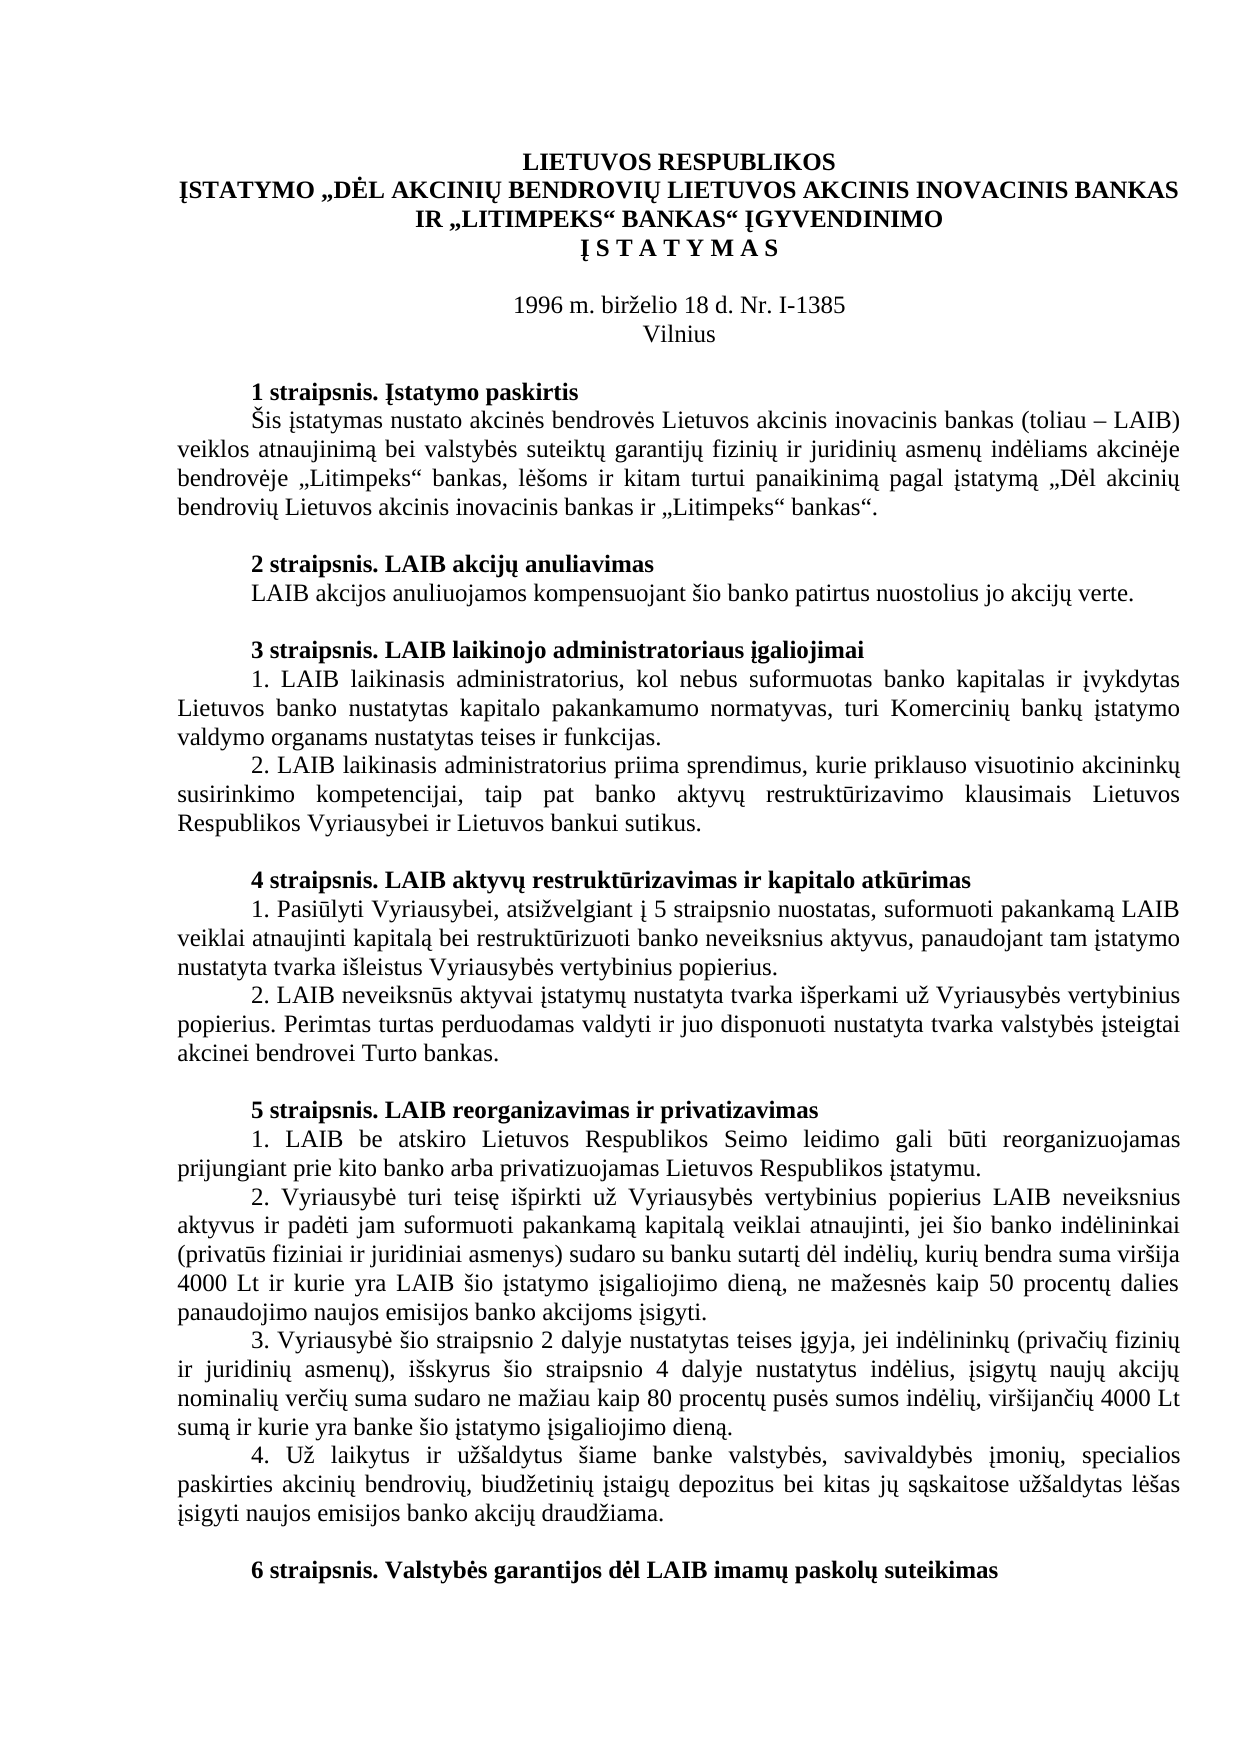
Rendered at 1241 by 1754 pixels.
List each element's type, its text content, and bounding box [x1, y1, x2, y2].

text Šis įstatymas nustato akcinės bendrovės Lietuvos akcinis inovacinis bankas (toliau – LAIB) veiklos atnaujinimą bei valstybės suteiktų garantijų fizinių ir juridinių asmenų indėliams akcinėje bendrovėje „Litimpeks“ bankas, lėšoms ir kitam turtui panaikinimą pagal įstatymą „Dėl akcinių bendrovių Lietuvos akcinis inovacinis bankas ir „Litimpeks“ bankas“. [177, 406, 1181, 521]
text 2. LAIB laikinasis administratorius priima sprendimus, kurie priklauso visuotinio akcininkų susirinkimo kompetencijai, taip pat banko aktyvų restruktūrizavimo klausimais Lietuvos Respublikos Vyriausybei ir Lietuvos bankui sutikus. [177, 751, 1181, 837]
text 6 straipsnis. Valstybės garantijos dėl LAIB imamų paskolų suteikimas [177, 1556, 1181, 1584]
text 4 straipsnis. LAIB aktyvų restruktūrizavimas ir kapitalo atkūrimas [177, 866, 1181, 894]
text Į S T A T Y M A S [177, 233, 1181, 262]
text 1996 m. birželio 18 d. Nr. I-1385 [177, 291, 1181, 319]
text 2. Vyriausybė turi teisę išpirkti už Vyriausybės vertybinius popierius LAIB neveiksnius aktyvus ir padėti jam suformuoti pakankamą kapitalą veiklai atnaujinti, jei šio banko indėlininkai (privatūs fiziniai ir juridiniai asmenys) sudaro su banku sutartį dėl indėlių, kurių bendra suma viršija 4000 Lt ir kurie yra LAIB šio įstatymo įsigaliojimo dieną, ne mažesnės kaip 50 procentų dalies panaudojimo naujos emisijos banko akcijoms įsigyti. [177, 1182, 1181, 1326]
text LAIB akcijos anuliuojamos kompensuojant šio banko patirtus nuostolius jo akcijų verte. [177, 578, 1181, 607]
text 1 straipsnis. Įstatymo paskirtis [177, 377, 1181, 406]
text 3 straipsnis. LAIB laikinojo administratoriaus įgaliojimai [177, 636, 1181, 664]
text 2 straipsnis. LAIB akcijų anuliavimas [177, 549, 1181, 578]
text Vilnius [177, 319, 1181, 348]
text 1. LAIB be atskiro Lietuvos Respublikos Seimo leidimo gali būti reorganizuojamas prijungiant prie kito banko arba privatizuojamas Lietuvos Respublikos įstatymu. [177, 1124, 1181, 1182]
text 1. Pasiūlyti Vyriausybei, atsižvelgiant į 5 straipsnio nuostatas, suformuoti pakankamą LAIB veiklai atnaujinti kapitalą bei restruktūrizuoti banko neveiksnius aktyvus, panaudojant tam įstatymo nustatyta tvarka išleistus Vyriausybės vertybinius popierius. [177, 894, 1181, 981]
text ĮSTATYMO „DĖL AKCINIŲ BENDROVIŲ LIETUVOS AKCINIS INOVACINIS BANKAS IR „LITIMPEKS“ BANKAS“ ĮGYVENDINIMO [177, 176, 1181, 233]
text 5 straipsnis. LAIB reorganizavimas ir privatizavimas [177, 1096, 1181, 1124]
text 1. LAIB laikinasis administratorius, kol nebus suformuotas banko kapitalas ir įvykdytas Lietuvos banko nustatytas kapitalo pakankamumo normatyvas, turi Komercinių bankų įstatymo valdymo organams nustatytas teises ir funkcijas. [177, 664, 1181, 751]
text 2. LAIB neveiksnūs aktyvai įstatymų nustatyta tvarka išperkami už Vyriausybės vertybinius popierius. Perimtas turtas perduodamas valdyti ir juo disponuoti nustatyta tvarka valstybės įsteigtai akcinei bendrovei Turto bankas. [177, 981, 1181, 1067]
text 4. Už laikytus ir užšaldytus šiame banke valstybės, savivaldybės įmonių, specialios paskirties akcinių bendrovių, biudžetinių įstaigų depozitus bei kitas jų sąskaitose užšaldytas lėšas įsigyti naujos emisijos banko akcijų draudžiama. [177, 1441, 1181, 1527]
text 3. Vyriausybė šio straipsnio 2 dalyje nustatytas teises įgyja, jei indėlininkų (privačių fizinių ir juridinių asmenų), išskyrus šio straipsnio 4 dalyje nustatytus indėlius, įsigytų naujų akcijų nominalių verčių suma sudaro ne mažiau kaip 80 procentų pusės sumos indėlių, viršijančių 4000 Lt sumą ir kurie yra banke šio įstatymo įsigaliojimo dieną. [177, 1326, 1181, 1441]
text LIETUVOS RESPUBLIKOS [177, 147, 1181, 176]
